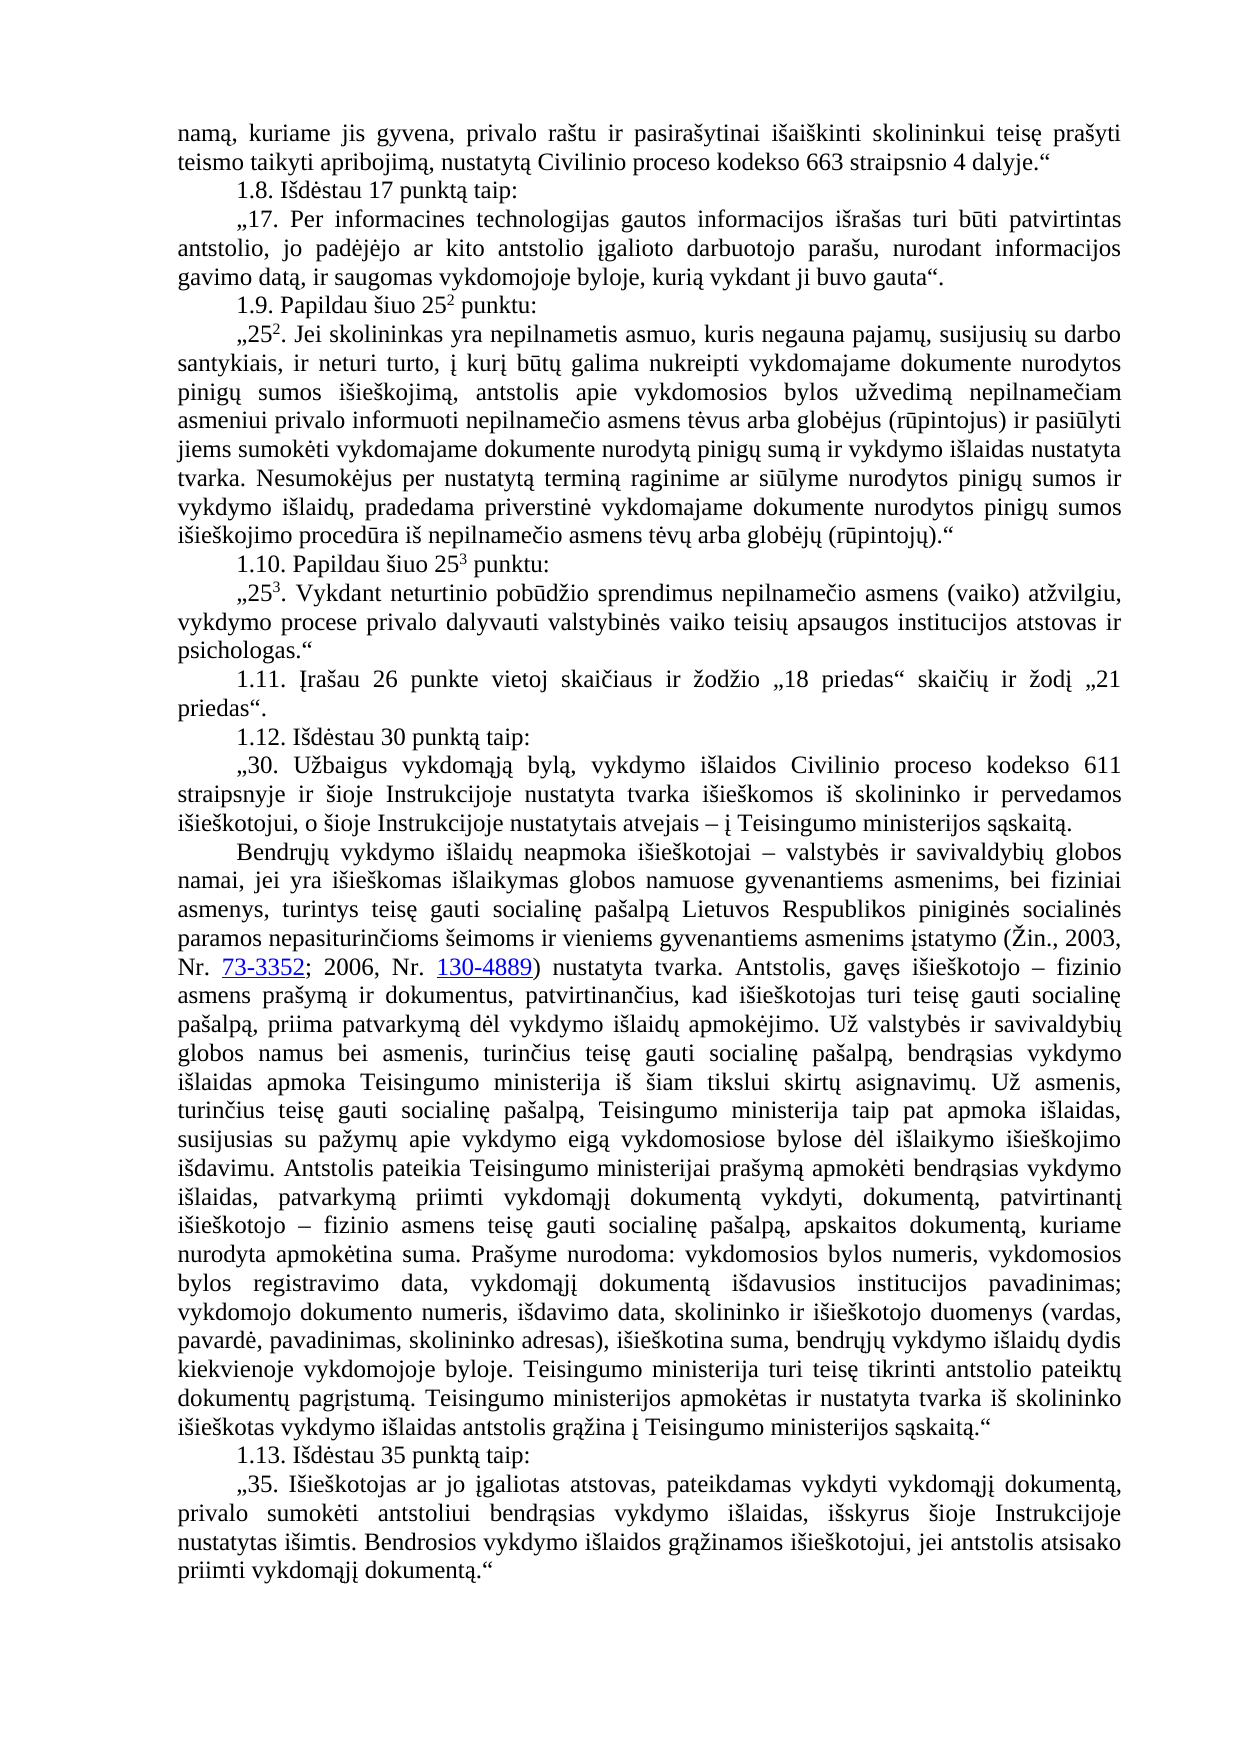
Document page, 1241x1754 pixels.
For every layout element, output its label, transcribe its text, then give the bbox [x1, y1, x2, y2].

text „253. Vykdant neturtinio pobūdžio sprendimus nepilnamečio asmens (vaiko) atžvilgiu, vykdymo procese privalo dalyvauti valstybinės vaiko teisių apsaugos institucijos atstovas ir psichologas.“ [177, 578, 1122, 664]
text 1.12. Išdėstau 30 punktą taip: [177, 722, 1122, 751]
text namą, kuriame jis gyvena, privalo raštu ir pasirašytinai išaiškinti skolininkui teisę prašyti teismo taikyti apribojimą, nustatytą Civilinio proceso kodekso 663 straipsnio 4 dalyje.“ [177, 118, 1122, 176]
text Bendrųjų vykdymo išlaidų neapmoka išieškotojai – valstybės ir savivaldybių globos namai, jei yra išieškomas išlaikymas globos namuose gyvenantiems asmenims, bei fiziniai asmenys, turintys teisę gauti socialinę pašalpą Lietuvos Respublikos piniginės socialinės paramos nepasiturinčioms šeimoms ir vieniems gyvenantiems asmenims įstatymo (Žin., 2003, Nr. 73-3352; 2006, Nr. 130-4889) nustatyta tvarka. Antstolis, gavęs išieškotojo – fizinio asmens prašymą ir dokumentus, patvirtinančius, kad išieškotojas turi teisę gauti socialinę pašalpą, priima patvarkymą dėl vykdymo išlaidų apmokėjimo. Už valstybės ir savivaldybių globos namus bei asmenis, turinčius teisę gauti socialinę pašalpą, bendrąsias vykdymo išlaidas apmoka Teisingumo ministerija iš šiam tikslui skirtų asignavimų. Už asmenis, turinčius teisę gauti socialinę pašalpą, Teisingumo ministerija taip pat apmoka išlaidas, susijusias su pažymų apie vykdymo eigą vykdomosiose bylose dėl išlaikymo išieškojimo išdavimu. Antstolis pateikia Teisingumo ministerijai prašymą apmokėti bendrąsias vykdymo išlaidas, patvarkymą priimti vykdomąjį dokumentą vykdyti, dokumentą, patvirtinantį išieškotojo – fizinio asmens teisę gauti socialinę pašalpą, apskaitos dokumentą, kuriame nurodyta apmokėtina suma. Prašyme nurodoma: vykdomosios bylos numeris, vykdomosios bylos registravimo data, vykdomąjį dokumentą išdavusios institucijos pavadinimas; vykdomojo dokumento numeris, išdavimo data, skolininko ir išieškotojo duomenys (vardas, pavardė, pavadinimas, skolininko adresas), išieškotina suma, bendrųjų vykdymo išlaidų dydis kiekvienoje vykdomojoje byloje. Teisingumo ministerija turi teisę tikrinti antstolio pateiktų dokumentų pagrįstumą. Teisingumo ministerijos apmokėtas ir nustatyta tvarka iš skolininko išieškotas vykdymo išlaidas antstolis grąžina į Teisingumo ministerijos sąskaitą.“ [177, 837, 1122, 1441]
text 1.9. Papildau šiuo 252 punktu: [177, 291, 1122, 319]
text „35. Išieškotojas ar jo įgaliotas atstovas, pateikdamas vykdyti vykdomąjį dokumentą, privalo sumokėti antstoliui bendrąsias vykdymo išlaidas, išskyrus šioje Instrukcijoje nustatytas išimtis. Bendrosios vykdymo išlaidos grąžinamos išieškotojui, jei antstolis atsisako priimti vykdomąjį dokumentą.“ [177, 1469, 1122, 1584]
text „17. Per informacines technologijas gautos informacijos išrašas turi būti patvirtintas antstolio, jo padėjėjo ar kito antstolio įgalioto darbuotojo parašu, nurodant informacijos gavimo datą, ir saugomas vykdomojoje byloje, kurią vykdant ji buvo gauta“. [177, 204, 1122, 291]
text 1.8. Išdėstau 17 punktą taip: [177, 176, 1122, 204]
text 1.11. Įrašau 26 punkte vietoj skaičiaus ir žodžio „18 priedas“ skaičių ir žodį „21 priedas“. [177, 664, 1122, 722]
text 1.10. Papildau šiuo 253 punktu: [177, 549, 1122, 578]
text 1.13. Išdėstau 35 punktą taip: [177, 1441, 1122, 1469]
text „30. Užbaigus vykdomąją bylą, vykdymo išlaidos Civilinio proceso kodekso 611 straipsnyje ir šioje Instrukcijoje nustatyta tvarka išieškomos iš skolininko ir pervedamos išieškotojui, o šioje Instrukcijoje nustatytais atvejais – į Teisingumo ministerijos sąskaitą. [177, 751, 1122, 837]
text „252. Jei skolininkas yra nepilnametis asmuo, kuris negauna pajamų, susijusių su darbo santykiais, ir neturi turto, į kurį būtų galima nukreipti vykdomajame dokumente nurodytos pinigų sumos išieškojimą, antstolis apie vykdomosios bylos užvedimą nepilnamečiam asmeniui privalo informuoti nepilnamečio asmens tėvus arba globėjus (rūpintojus) ir pasiūlyti jiems sumokėti vykdomajame dokumente nurodytą pinigų sumą ir vykdymo išlaidas nustatyta tvarka. Nesumokėjus per nustatytą terminą raginime ar siūlyme nurodytos pinigų sumos ir vykdymo išlaidų, pradedama priverstinė vykdomajame dokumente nurodytos pinigų sumos išieškojimo procedūra iš nepilnamečio asmens tėvų arba globėjų (rūpintojų).“ [177, 319, 1122, 549]
